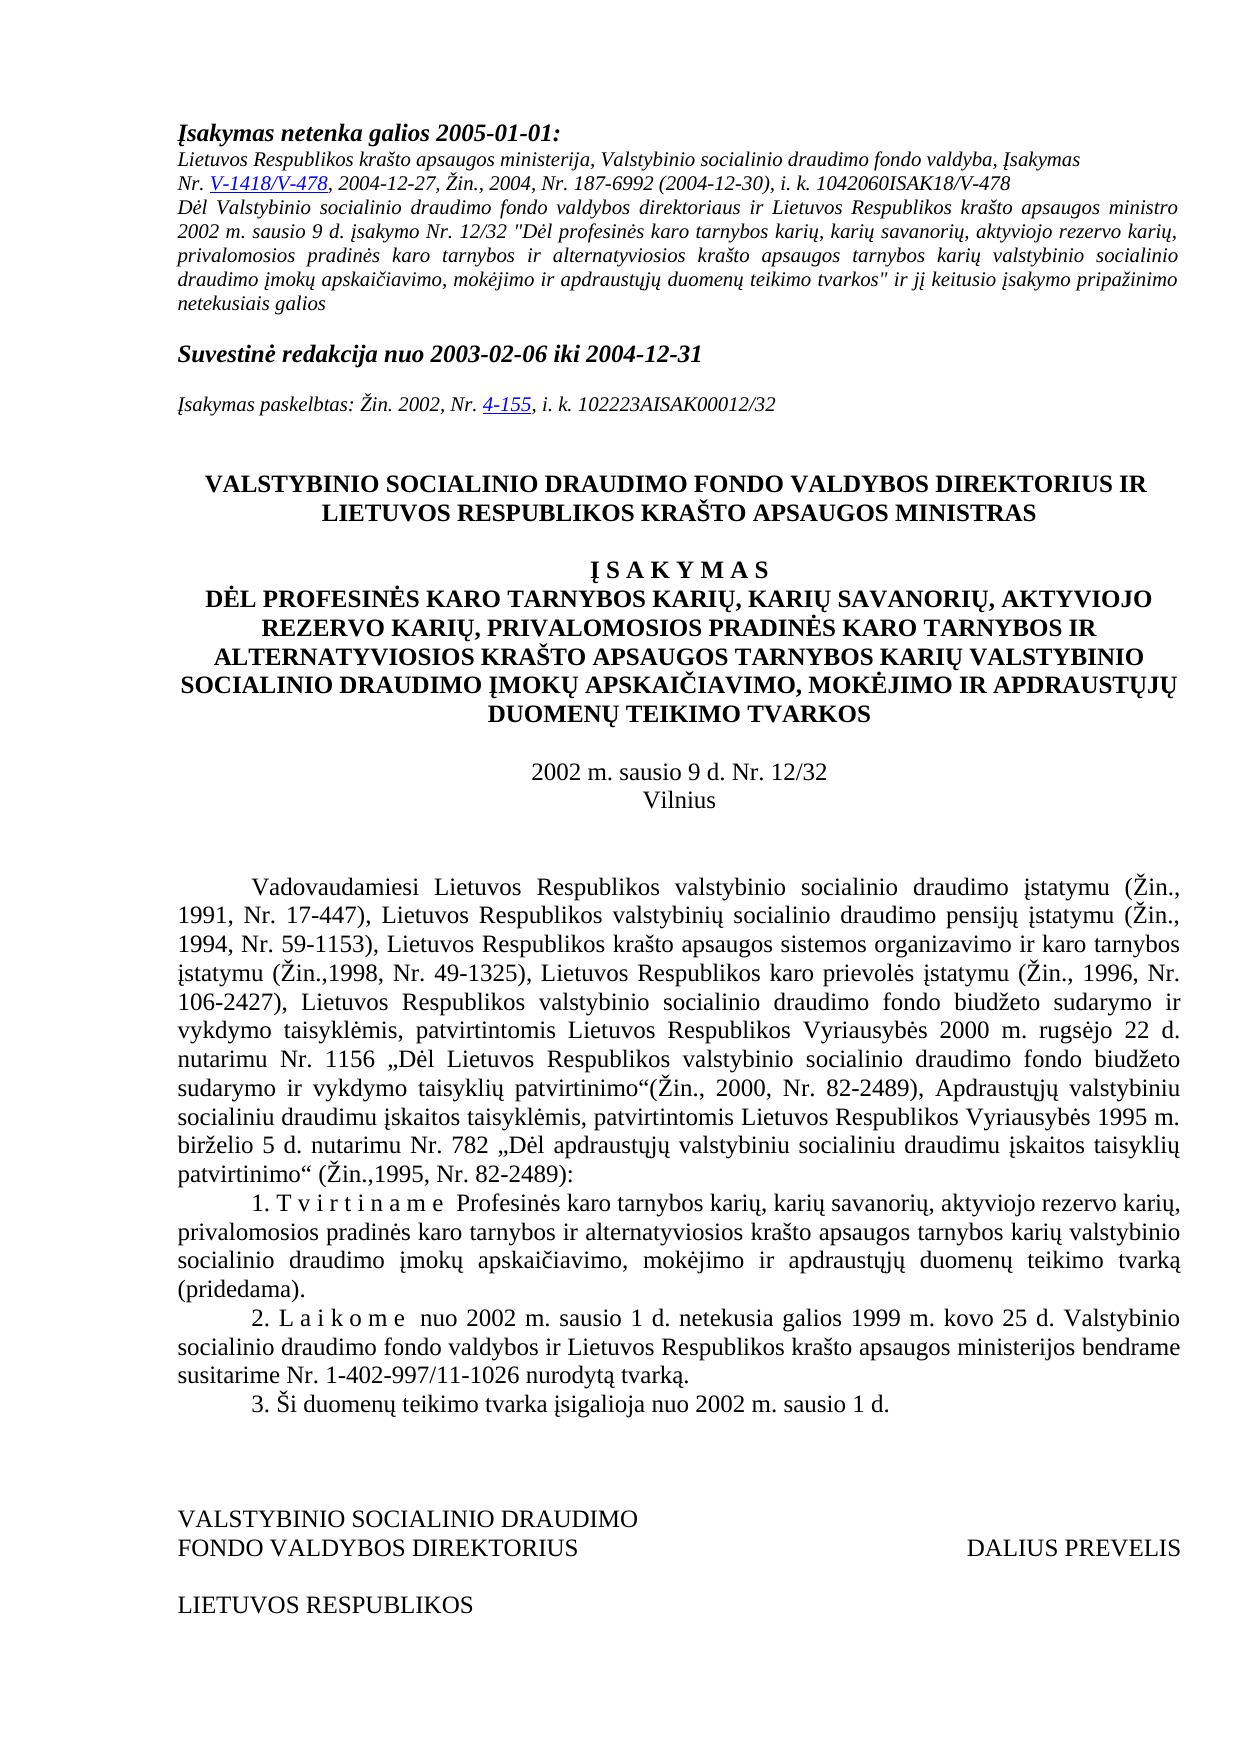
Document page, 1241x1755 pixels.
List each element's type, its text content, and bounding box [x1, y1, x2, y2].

text Vadovaudamiesi Lietuvos Respublikos valstybinio socialinio draudimo įstatymu (Žin., 1991, Nr. 17-447), Lietuvos Respublikos valstybinių socialinio draudimo pensijų įstatymu (Žin., 1994, Nr. 59-1153), Lietuvos Respublikos krašto apsaugos sistemos organizavimo ir karo tarnybos įstatymu (Žin.,1998, Nr. 49-1325), Lietuvos Respublikos karo prievolės įstatymu (Žin., 1996, Nr. 106-2427), Lietuvos Respublikos valstybinio socialinio draudimo fondo biudžeto sudarymo ir vykdymo taisyklėmis, patvirtintomis Lietuvos Respublikos Vyriausybės 2000 m. rugsėjo 22 d. nutarimu Nr. 1156 „Dėl Lietuvos Respublikos valstybinio socialinio draudimo fondo biudžeto sudarymo ir vykdymo taisyklių patvirtinimo“(Žin., 2000, Nr. 82-2489), Apdraustųjų valstybiniu socialiniu draudimu įskaitos taisyklėmis, patvirtintomis Lietuvos Respublikos Vyriausybės 1995 m. birželio 5 d. nutarimu Nr. 782 „Dėl apdraustųjų valstybiniu socialiniu draudimu įskaitos taisyklių patvirtinimo“ (Žin.,1995, Nr. 82-2489): [177, 872, 1181, 1188]
text 2. Laikome nuo 2002 m. sausio 1 d. netekusia galios 1999 m. kovo 25 d. Valstybinio socialinio draudimo fondo valdybos ir Lietuvos Respublikos krašto apsaugos ministerijos bendrame susitarime Nr. 1-402-997/11-1026 nurodytą tvarką. [177, 1303, 1181, 1389]
text 2002 m. sausio 9 d. Nr. 12/32 [177, 757, 1181, 785]
text Dėl Valstybinio socialinio draudimo fondo valdybos direktoriaus ir Lietuvos Respublikos krašto apsaugos ministro 2002 m. sausio 9 d. įsakymo Nr. 12/32 "Dėl profesinės karo tarnybos karių, karių savanorių, aktyviojo rezervo karių, privalomosios pradinės karo tarnybos ir alternatyviosios krašto apsaugos tarnybos karių valstybinio socialinio draudimo įmokų apskaičiavimo, mokėjimo ir apdraustųjų duomenų teikimo tvarkos" ir jį keitusio įsakymo pripažinimo netekusiais galios [177, 195, 1181, 315]
text VALSTYBINIO SOCIALINIO DRAUDIMO FONDO VALDYBOS DIREKTORIUS IR [177, 469, 1181, 498]
text Įsakymas paskelbtas: Žin. 2002, Nr. 4-155, i. k. 102223AISAK00012/32 [177, 392, 1181, 416]
text VALSTYBINIO SOCIALINIO DRAUDIMO [177, 1504, 1181, 1533]
text FONDO VALDYBOS DIREKTORIUS DALIUS PREVELIS [177, 1533, 1181, 1562]
text Įsakymas netenka galios 2005-01-01: [177, 118, 1181, 147]
text Į S A K Y M A S [177, 555, 1181, 584]
text Vilnius [177, 785, 1181, 814]
text LIETUVOS RESPUBLIKOS KRAŠTO APSAUGOS MINISTRAS [177, 498, 1181, 527]
text 1. Tvirtiname Profesinės karo tarnybos karių, karių savanorių, aktyviojo rezervo karių, privalomosios pradinės karo tarnybos ir alternatyviosios krašto apsaugos tarnybos karių valstybinio socialinio draudimo įmokų apskaičiavimo, mokėjimo ir apdraustųjų duomenų teikimo tvarką (pridedama). [177, 1188, 1181, 1303]
text Lietuvos Respublikos krašto apsaugos ministerija, Valstybinio socialinio draudimo fondo valdyba, Įsakymas [177, 147, 1181, 171]
text Nr. V-1418/V-478, 2004-12-27, Žin., 2004, Nr. 187-6992 (2004-12-30), i. k. 1042060ISAK18/V-478 [177, 171, 1181, 195]
text DĖL PROFESINĖS KARO TARNYBOS KARIŲ, KARIŲ SAVANORIŲ, AKTYVIOJO REZERVO KARIŲ, PRIVALOMOSIOS PRADINĖS KARO TARNYBOS IR ALTERNATYVIOSIOS KRAŠTO APSAUGOS TARNYBOS KARIŲ VALSTYBINIO SOCIALINIO DRAUDIMO ĮMOKŲ APSKAIČIAVIMO, MOKĖJIMO IR APDRAUSTŲJŲ DUOMENŲ TEIKIMO TVARKOS [177, 584, 1181, 728]
text Suvestinė redakcija nuo 2003-02-06 iki 2004-12-31 [177, 339, 1181, 368]
text 3. Ši duomenų teikimo tvarka įsigalioja nuo 2002 m. sausio 1 d. [177, 1389, 1181, 1418]
text LIETUVOS RESPUBLIKOS [177, 1590, 1181, 1619]
